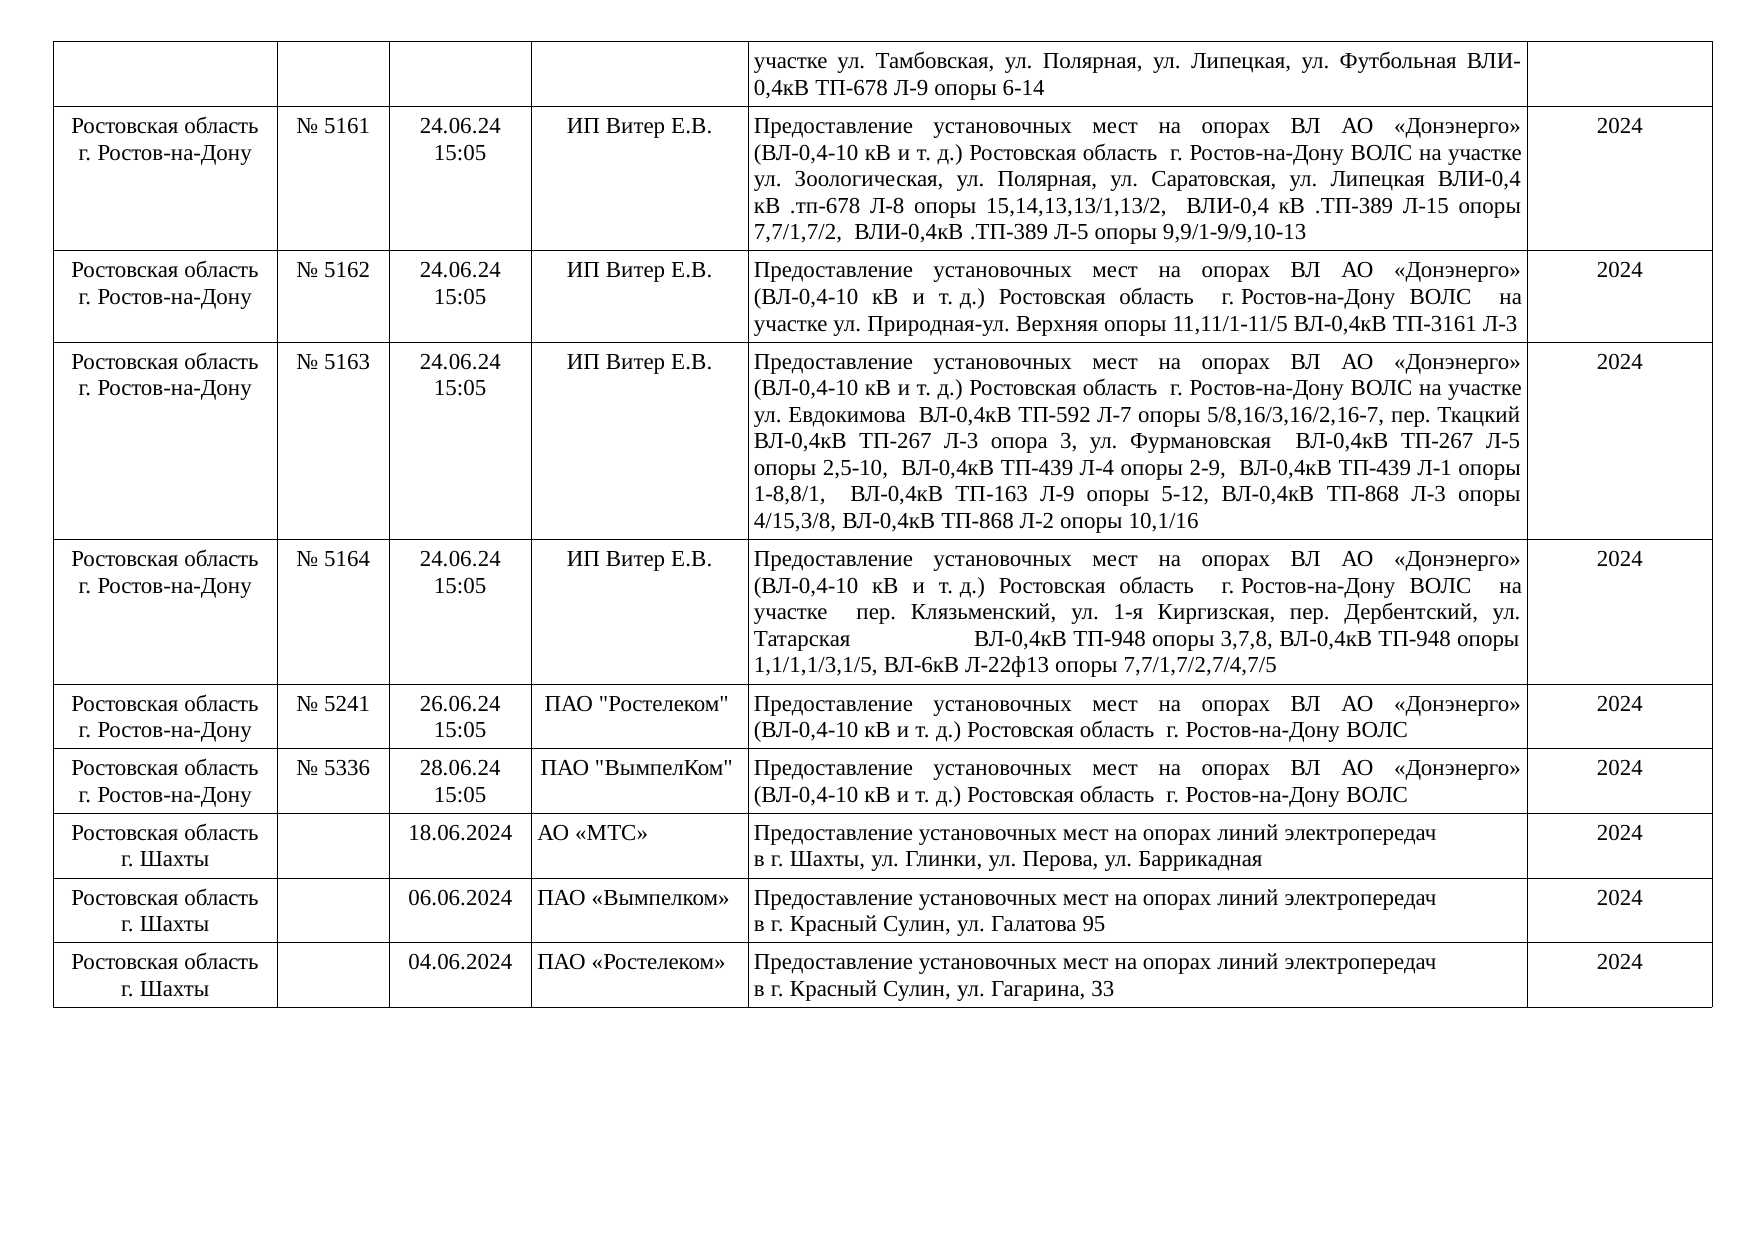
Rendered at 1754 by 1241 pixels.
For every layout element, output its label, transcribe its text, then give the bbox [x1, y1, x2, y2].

table_cell 2024 [1528, 879, 1712, 942]
table_cell [1528, 42, 1712, 106]
table_cell 2024 [1528, 943, 1712, 1007]
table_cell [278, 879, 389, 942]
table_cell Предоставление установочных мест на опорах ВЛ АО «Донэнерго» (ВЛ-0,4-10 кВ и т. д.) Ростовская область г. Ростов-на-Дону ВОЛС [749, 749, 1527, 813]
table_cell участке ул. Тамбовская, ул. Полярная, ул. Липецкая, ул. Футбольная ВЛИ-0,4кВ ТП-678 Л-9 опоры 6-14 [749, 42, 1527, 106]
table_cell 18.06.2024 [390, 814, 531, 878]
table_cell 04.06.2024 [390, 943, 531, 1007]
table_cell 2024 [1528, 343, 1712, 539]
table_cell ИП Витер Е.В. [532, 540, 748, 683]
table_cell Ростовская область г. Шахты [54, 943, 277, 1007]
table_cell Ростовская область г. Шахты [54, 879, 277, 942]
table_cell 06.06.2024 [390, 879, 531, 942]
table_cell № 5162 [278, 251, 389, 342]
table_cell 2024 [1528, 685, 1712, 748]
table_cell 24.06.24 15:05 [390, 107, 531, 250]
table_cell № 5336 [278, 749, 389, 813]
table_cell 2024 [1528, 814, 1712, 878]
table_cell Предоставление установочных мест на опорах ВЛ АО «Донэнерго» (ВЛ-0,4-10 кВ и т. д.) Ростовская область г. Ростов-на-Дону ВОЛС [749, 685, 1527, 748]
table_cell ИП Витер Е.В. [532, 107, 748, 250]
table_cell Предоставление установочных мест на опорах ВЛ АО «Донэнерго» (ВЛ-0,4-10 кВ и т. д.) Ростовская область г. Ростов-на-Дону ВОЛС на участке ул. Евдокимова ВЛ-0,4кВ ТП-592 Л-7 опоры 5/8,16/3,16/2,16-7, пер. Ткацкий ВЛ-0,4кВ ТП-267 Л-3 опора 3, ул. Фурмановская ВЛ-0,4кВ ТП-267 Л-5 опоры 2,5-10, ВЛ-0,4кВ ТП-439 Л-4 опоры 2-9, ВЛ-0,4кВ ТП-439 Л-1 опоры 1-8,8/1, ВЛ-0,4кВ ТП-163 Л-9 опоры 5-12, ВЛ-0,4кВ ТП-868 Л-3 опоры 4/15,3/8, ВЛ-0,4кВ ТП-868 Л-2 опоры 10,1/16 [749, 343, 1527, 539]
table_cell 24.06.24 15:05 [390, 343, 531, 539]
table_cell Ростовская область г. Ростов-на-Дону [54, 749, 277, 813]
table_cell ИП Витер Е.В. [532, 343, 748, 539]
table_cell Ростовская область г. Шахты [54, 814, 277, 878]
table_cell Предоставление установочных мест на опорах ВЛ АО «Донэнерго» (ВЛ-0,4-10 кВ и т. д.) Ростовская область г. Ростов-на-Дону ВОЛС на участке пер. Клязьменский, ул. 1-я Киргизская, пер. Дербентский, ул. Татарская ВЛ-0,4кВ ТП-948 опоры 3,7,8, ВЛ-0,4кВ ТП-948 опоры 1,1/1,1/3,1/5, ВЛ-6кВ Л-22ф13 опоры 7,7/1,7/2,7/4,7/5 [749, 540, 1527, 683]
table_cell [532, 42, 748, 106]
table_cell Предоставление установочных мест на опорах ВЛ АО «Донэнерго» (ВЛ-0,4-10 кВ и т. д.) Ростовская область г. Ростов-на-Дону ВОЛС на участке ул. Зоологическая, ул. Полярная, ул. Саратовская, ул. Липецкая ВЛИ-0,4 кВ .тп-678 Л-8 опоры 15,14,13,13/1,13/2, ВЛИ-0,4 кВ .ТП-389 Л-15 опоры 7,7/1,7/2, ВЛИ-0,4кВ .ТП-389 Л-5 опоры 9,9/1-9/9,10-13 [749, 107, 1527, 250]
table_cell 2024 [1528, 540, 1712, 683]
table_cell Ростовская область г. Ростов-на-Дону [54, 343, 277, 539]
table_cell 24.06.24 15:05 [390, 540, 531, 683]
table_cell ПАО "Ростелеком" [532, 685, 748, 748]
table_cell 2024 [1528, 749, 1712, 813]
table_cell 2024 [1528, 251, 1712, 342]
table_cell ПАО «Вымпелком» [532, 879, 748, 942]
table_cell Предоставление установочных мест на опорах ВЛ АО «Донэнерго» (ВЛ-0,4-10 кВ и т. д.) Ростовская область г. Ростов-на-Дону ВОЛС на участке ул. Природная-ул. Верхняя опоры 11,11/1-11/5 ВЛ-0,4кВ ТП-3161 Л-3 [749, 251, 1527, 342]
table_cell [54, 42, 277, 106]
table_cell ПАО "ВымпелКом" [532, 749, 748, 813]
table_cell Предоставление установочных мест на опорах линий электропередач в г. Шахты, ул. Глинки, ул. Перова, ул. Баррикадная [749, 814, 1527, 878]
table_cell № 5241 [278, 685, 389, 748]
table_cell № 5164 [278, 540, 389, 683]
table_cell Ростовская область г. Ростов-на-Дону [54, 107, 277, 250]
table_cell [278, 814, 389, 878]
table_cell Ростовская область г. Ростов-на-Дону [54, 685, 277, 748]
table_cell [278, 42, 389, 106]
table_cell 28.06.24 15:05 [390, 749, 531, 813]
table_cell Предоставление установочных мест на опорах линий электропередач в г. Красный Сулин, ул. Галатова 95 [749, 879, 1527, 942]
table_cell [390, 42, 531, 106]
table_cell Ростовская область г. Ростов-на-Дону [54, 251, 277, 342]
table_cell ИП Витер Е.В. [532, 251, 748, 342]
table_cell ПАО «Ростелеком» [532, 943, 748, 1007]
table_cell [278, 943, 389, 1007]
table_cell 26.06.24 15:05 [390, 685, 531, 748]
table_cell № 5161 [278, 107, 389, 250]
table_cell Предоставление установочных мест на опорах линий электропередач в г. Красный Сулин, ул. Гагарина, 33 [749, 943, 1527, 1007]
table_cell 24.06.24 15:05 [390, 251, 531, 342]
table_cell АО «МТС» [532, 814, 748, 878]
table_cell Ростовская область г. Ростов-на-Дону [54, 540, 277, 683]
table_cell 2024 [1528, 107, 1712, 250]
table_cell № 5163 [278, 343, 389, 539]
